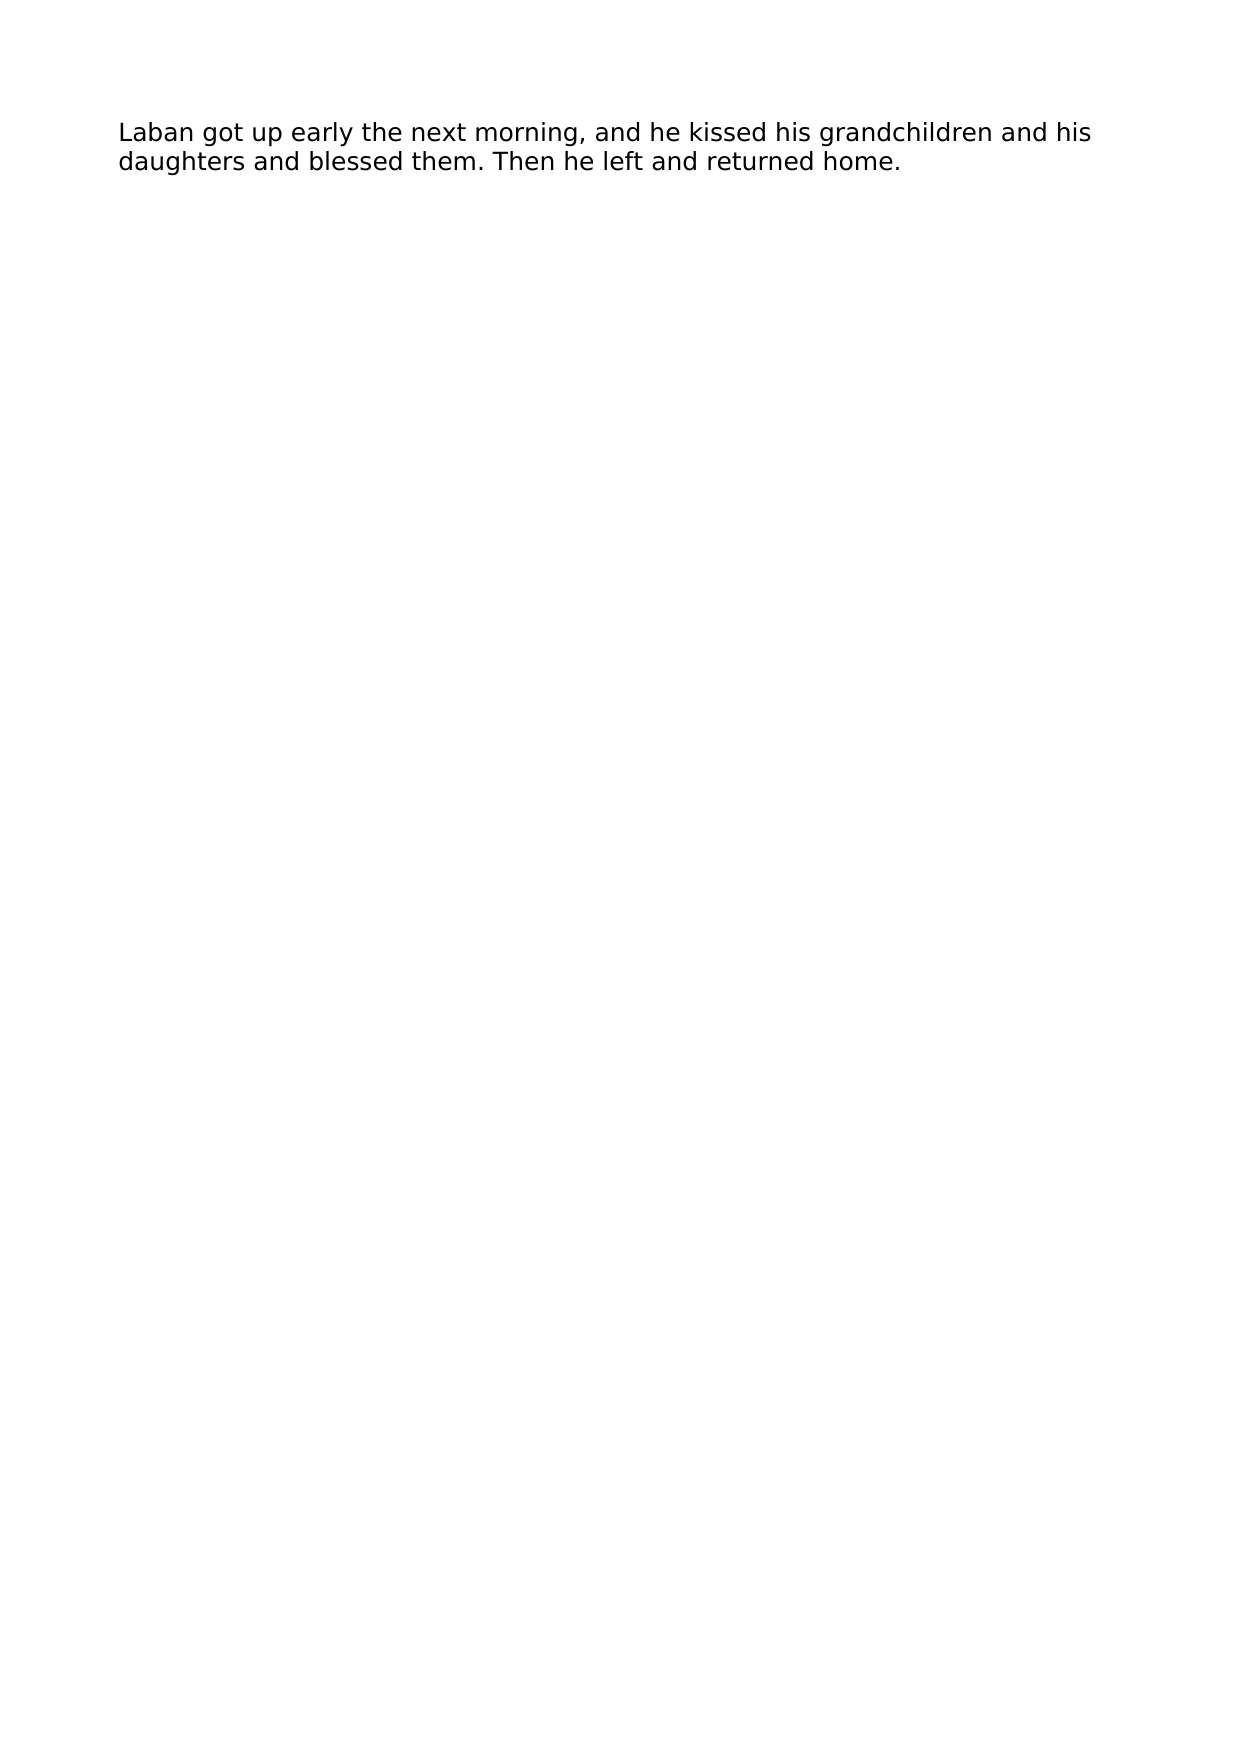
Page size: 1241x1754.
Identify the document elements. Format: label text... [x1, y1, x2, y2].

text Laban got up early the next morning, and he kissed his grandchildren and his daughters and blessed them. Then he left and returned home. [118, 118, 1122, 176]
